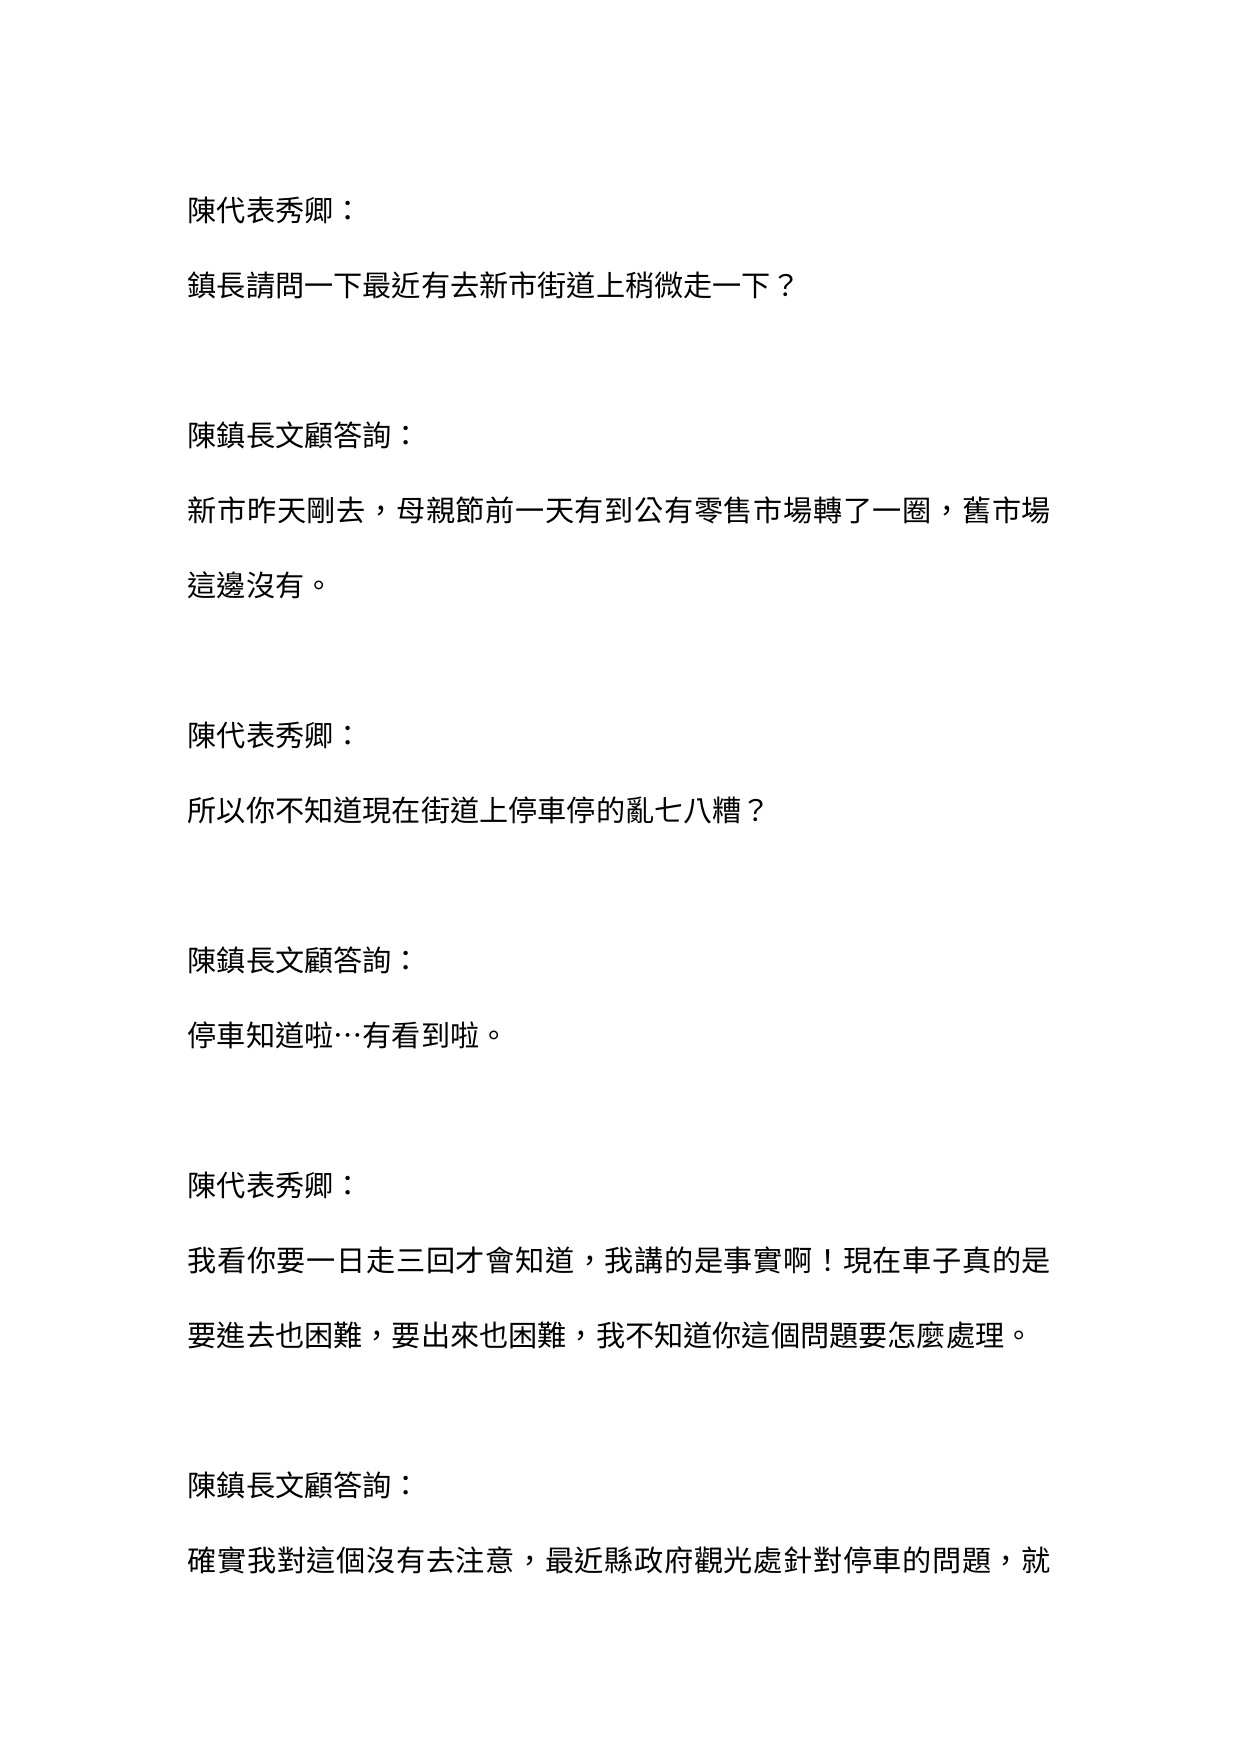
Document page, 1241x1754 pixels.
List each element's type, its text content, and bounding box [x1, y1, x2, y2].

text 鎮長請問一下最近有去新市街道上稍微走一下？ [187, 239, 1053, 314]
text 確實我對這個沒有去注意，最近縣政府觀光處針對停車的問題，就 [187, 1514, 1053, 1589]
text 陳代表秀卿： [187, 164, 1053, 239]
text 新市昨天剛去，母親節前一天有到公有零售市場轉了一圈，舊市場這邊沒有。 [187, 464, 1053, 614]
text 陳代表秀卿： [187, 689, 1053, 764]
text 陳鎮長文顧答詢： [187, 1439, 1053, 1514]
text 停車知道啦…有看到啦。 [187, 989, 1053, 1064]
text 我看你要一日走三回才會知道，我講的是事實啊！現在車子真的是要進去也困難，要出來也困難，我不知道你這個問題要怎麼處理。 [187, 1214, 1053, 1364]
text 所以你不知道現在街道上停車停的亂七八糟？ [187, 764, 1053, 839]
text 陳鎮長文顧答詢： [187, 389, 1053, 464]
text 陳代表秀卿： [187, 1139, 1053, 1214]
text 陳鎮長文顧答詢： [187, 914, 1053, 989]
